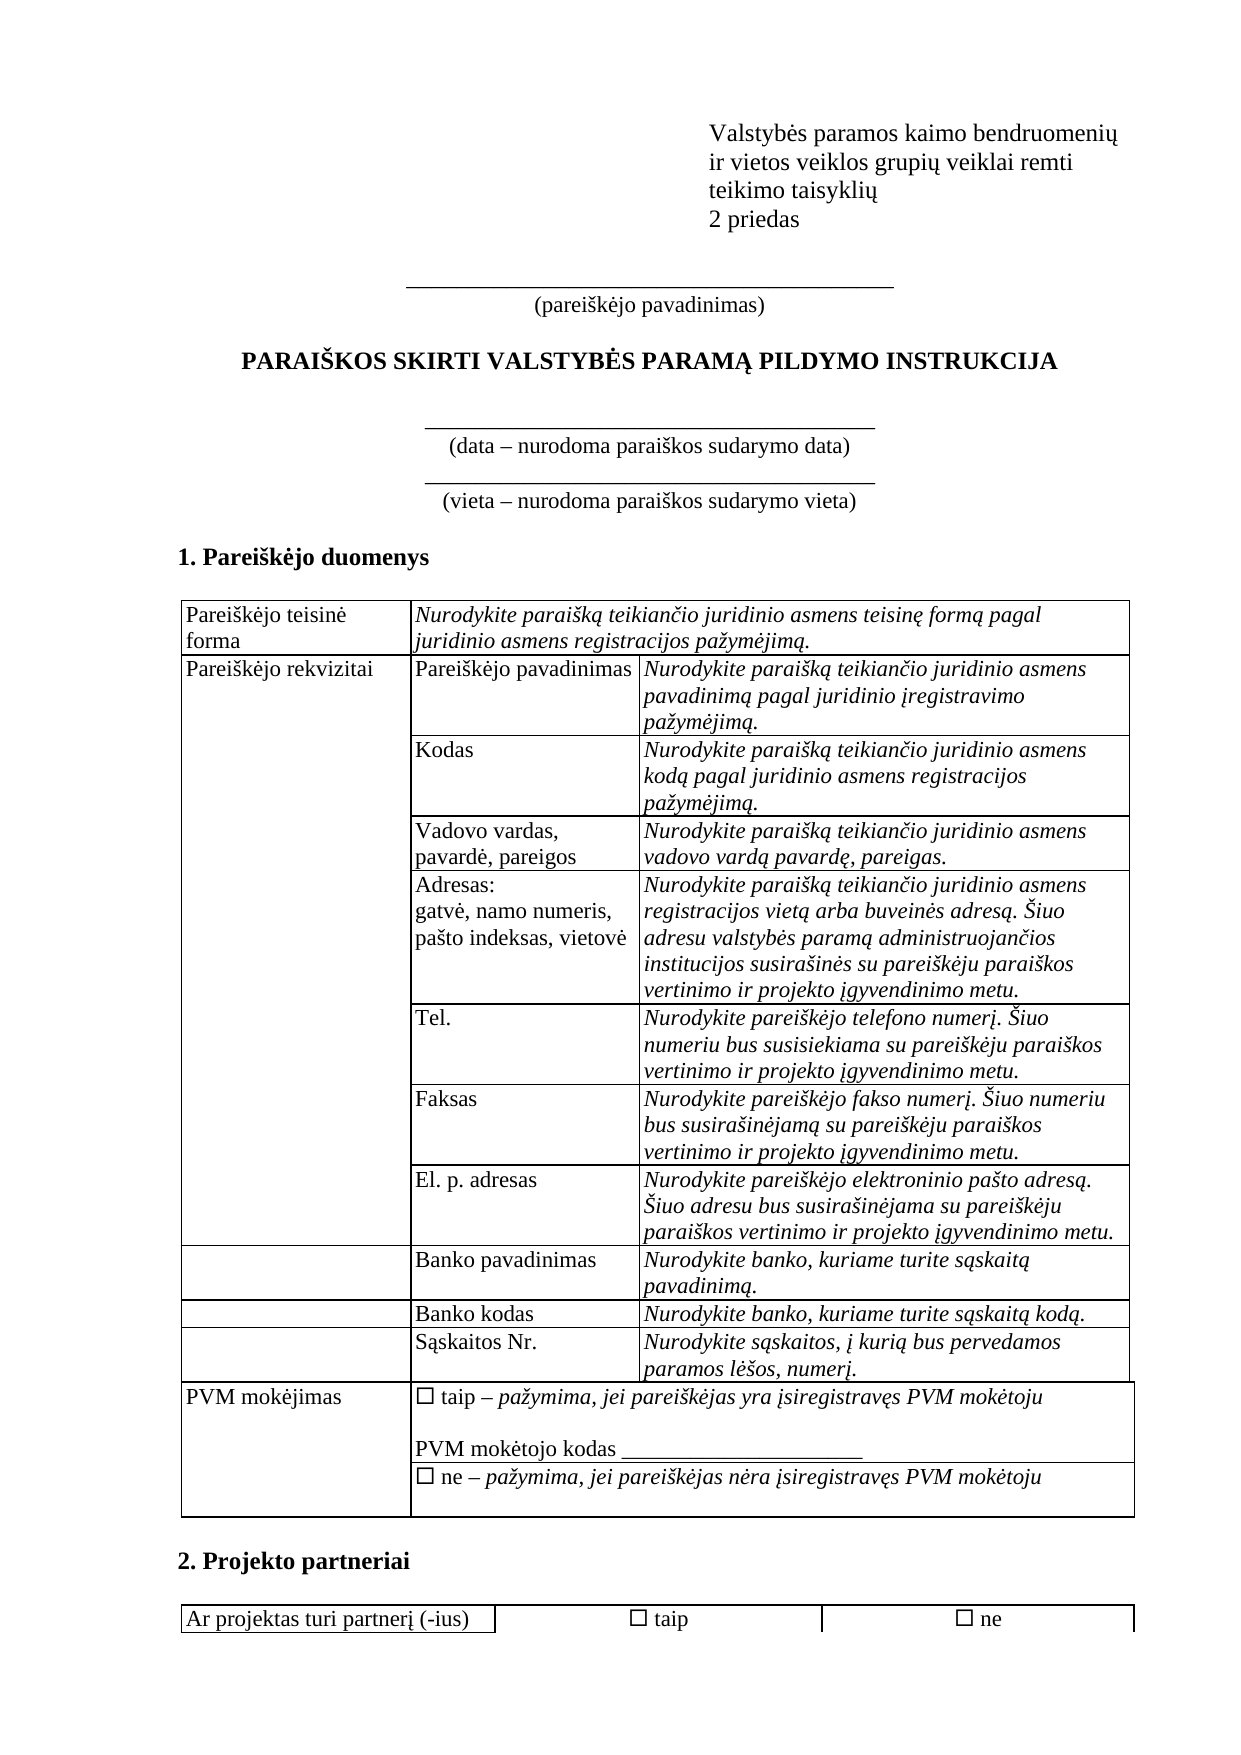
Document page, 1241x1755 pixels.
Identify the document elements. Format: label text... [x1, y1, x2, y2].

text ir vietos veiklos grupių veiklai remti [177, 147, 1122, 176]
table_cell Nurodykite pareiškėjo telefono numerį. Šiuo numeriu bus susisiekiama su pareiškėju paraiškos vertinimo ir projekto įgyvendinimo metu. [640, 1005, 1129, 1083]
table_cell [1130, 654, 1134, 734]
table_cell Faksas [412, 1085, 639, 1164]
table_header Ar projektas turi partnerį (-ius) [182, 1606, 494, 1632]
text PARAIŠKOS SKIRTI VALSTYBĖS PARAMĄ PILDYMO INSTRUKCIJA [177, 346, 1122, 374]
table_cell Vadovo vardas, pavardė, pareigos [412, 817, 639, 869]
table_cell Nurodykite pareiškėjo fakso numerį. Šiuo numeriu bus susirašinėjamą su pareiškėju paraiškos vertinimo ir projekto įgyvendinimo metu. [640, 1085, 1129, 1164]
table_header Nurodykite paraišką teikiančio juridinio asmens teisinę formą pagal juridinio asmens registracijos pažymėjimą. [412, 601, 1129, 654]
table_cell Nurodykite banko, kuriame turite sąskaitą kodą. [640, 1301, 1129, 1327]
table_cell Nurodykite paraišką teikiančio juridinio asmens registracijos vietą arba buveinės adresą. Šiuo adresu valstybės paramą administruojančios institucijos susirašinės su pareiškėju paraiškos vertinimo ir projekto įgyvendinimo metu. [640, 871, 1129, 1003]
table_cell Nurodykite paraišką teikiančio juridinio asmens vadovo vardą pavardę, pareigas. [640, 817, 1129, 869]
table_cell Adresas: gatvė, namo numeris, pašto indeksas, vietovė [412, 871, 639, 1003]
table_cell [1130, 1245, 1134, 1299]
table_cell El. p. adresas [412, 1166, 639, 1245]
table_header [] taip [496, 1606, 821, 1632]
text _______________________________________ [177, 262, 1122, 291]
table_cell [182, 1246, 410, 1299]
table_cell Nurodykite sąskaitos, į kurią bus pervedamos paramos lėšos, numerį. [640, 1328, 1129, 1381]
table_cell Banko pavadinimas [412, 1246, 639, 1299]
table_cell [182, 1328, 410, 1381]
table_cell [1130, 735, 1134, 815]
table_cell Pareiškėjo rekvizitai [182, 656, 410, 1245]
table_cell Sąskaitos Nr. [412, 1328, 639, 1381]
text (pareiškėjo pavadinimas) [177, 291, 1122, 317]
table_cell Kodas [412, 736, 639, 815]
text 1. Pareiškėjo duomenys [177, 542, 1122, 571]
table_cell [] ne – pažymima, jei pareiškėjas nėra įsiregistravęs PVM mokėtoju [412, 1463, 1134, 1516]
table_cell Tel. [412, 1005, 639, 1083]
table_cell [1130, 1327, 1134, 1381]
table_header [] ne [823, 1606, 1133, 1632]
table_cell [1130, 1084, 1134, 1164]
table_header Pareiškėjo teisinė forma [182, 601, 410, 654]
table_cell Nurodykite paraišką teikiančio juridinio asmens kodą pagal juridinio asmens registracijos pažymėjimą. [640, 736, 1129, 815]
text 2. Projekto partneriai [177, 1546, 1122, 1575]
table_cell Banko kodas [412, 1301, 639, 1327]
table_cell [1130, 1299, 1134, 1327]
text 2 priedas [177, 204, 1122, 233]
text ____________________________________ [177, 458, 1122, 487]
text Valstybės paramos kaimo bendruomenių [177, 118, 1122, 147]
table_cell Nurodykite paraišką teikiančio juridinio asmens pavadinimą pagal juridinio įregistravimo pažymėjimą. [640, 656, 1129, 734]
table_cell [1130, 1003, 1134, 1083]
table_cell Nurodykite banko, kuriame turite sąskaitą pavadinimą. [640, 1246, 1129, 1299]
table_cell Pareiškėjo pavadinimas [412, 656, 639, 734]
table_cell [1130, 815, 1134, 869]
text (vieta – nurodoma paraiškos sudarymo vieta) [177, 487, 1122, 513]
table_cell PVM mokėjimas [182, 1383, 410, 1516]
table_cell [182, 1301, 410, 1327]
table_cell Nurodykite pareiškėjo elektroninio pašto adresą. Šiuo adresu bus susirašinėjama su pareiškėju paraiškos vertinimo ir projekto įgyvendinimo metu. [640, 1166, 1129, 1245]
text ____________________________________ [177, 403, 1122, 432]
table_cell [1130, 1164, 1134, 1245]
table_cell [] taip – pažymima, jei pareiškėjas yra įsiregistravęs PVM mokėtoju PVM mokėtojo kodas _____________________ [412, 1383, 1134, 1462]
text (data – nurodoma paraiškos sudarymo data) [177, 432, 1122, 458]
table_header [1130, 600, 1134, 654]
text teikimo taisyklių [177, 176, 1122, 204]
table_cell [1130, 870, 1134, 1003]
